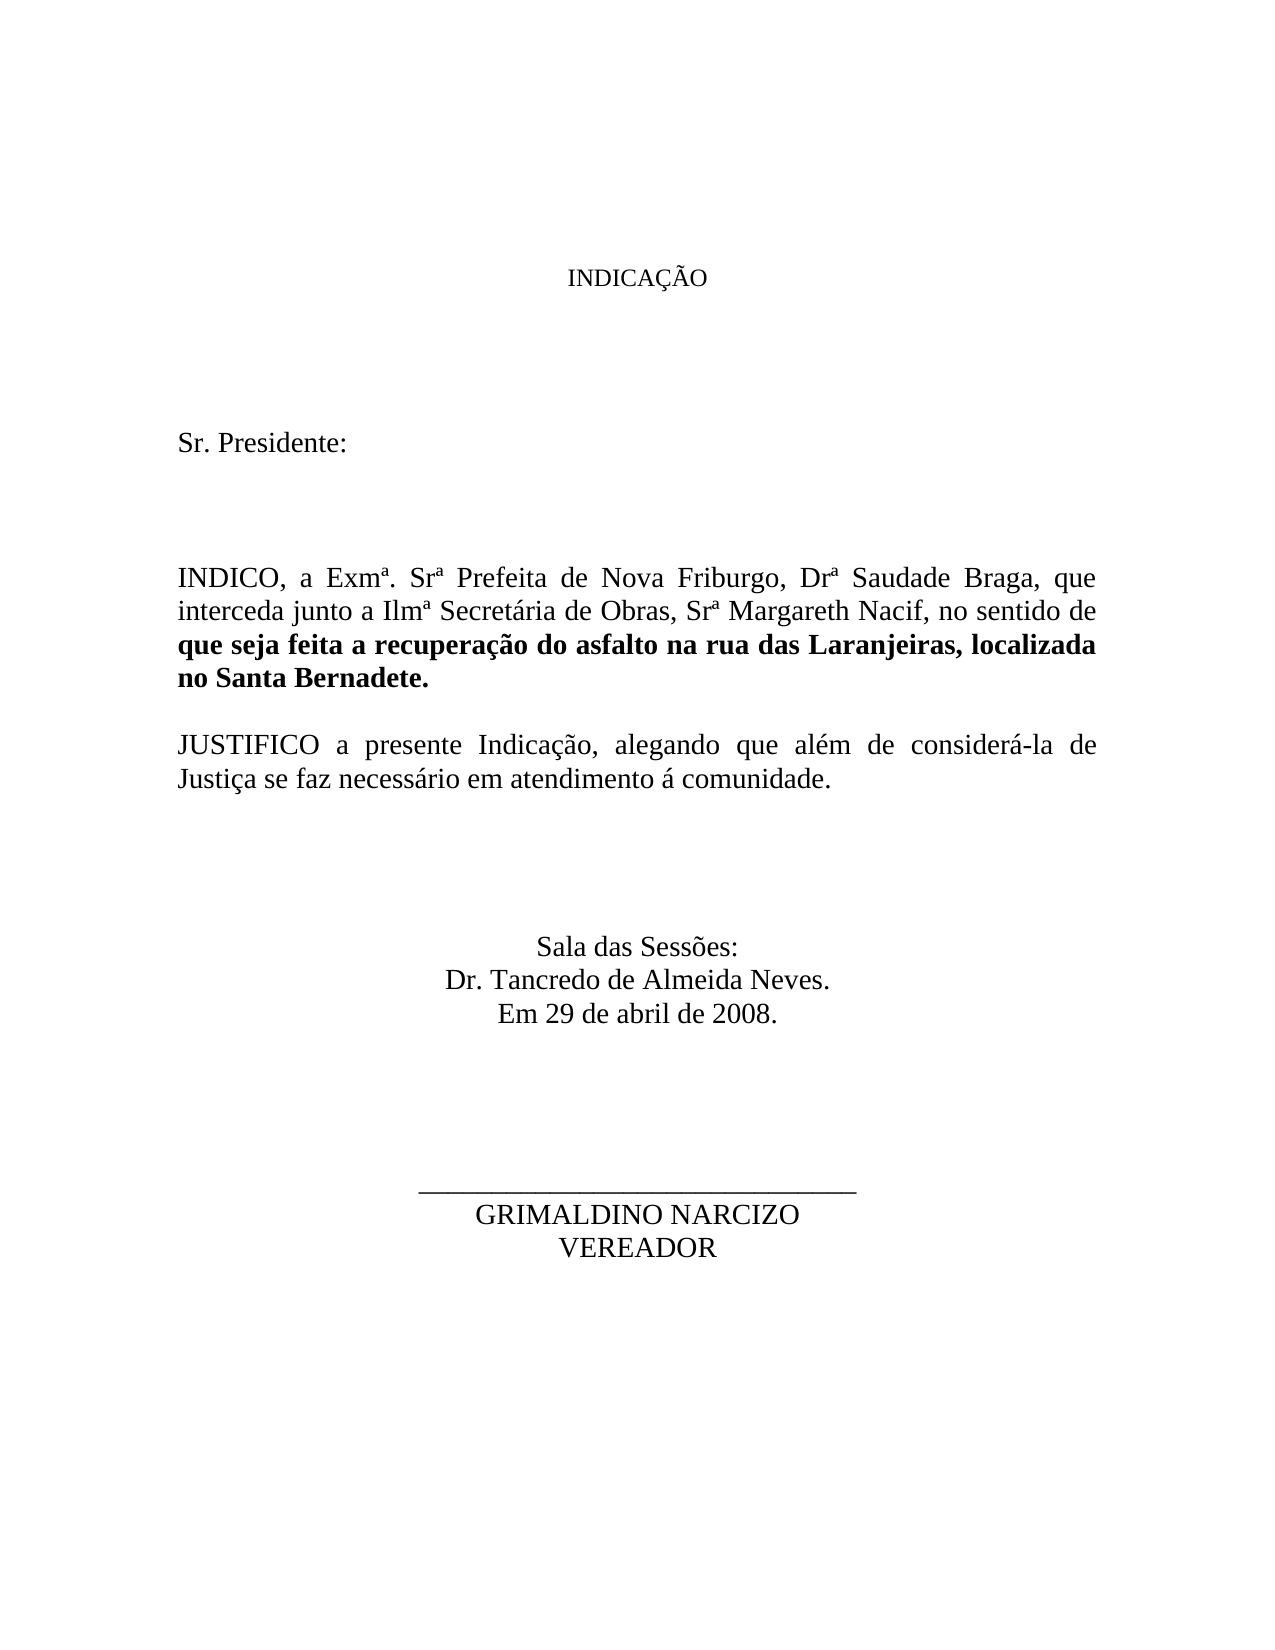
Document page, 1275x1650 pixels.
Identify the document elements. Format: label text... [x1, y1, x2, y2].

text INDICAÇÃO [177, 263, 1098, 291]
text INDICO, a Exmª. Srª Prefeita de Nova Friburgo, Drª Saudade Braga, que interceda junto a Ilmª Secretária de Obras, Srª Margareth Nacif, no sentido de que seja feita a recuperação do asfalto na rua das Laranjeiras, localizada no Santa Bernadete. [177, 560, 1098, 694]
text VEREADOR [177, 1231, 1098, 1264]
text Dr. Tancredo de Almeida Neves. [177, 962, 1098, 996]
text ______________________________ [177, 1163, 1098, 1197]
text Sr. Presidente: [177, 426, 1098, 459]
text GRIMALDINO NARCIZO [177, 1197, 1098, 1231]
text Sala das Sessões: [177, 929, 1098, 962]
text Em 29 de abril de 2008. [177, 996, 1098, 1029]
text JUSTIFICO a presente Indicação, alegando que além de considerá-la de Justiça se faz necessário em atendimento á comunidade. [177, 727, 1098, 794]
